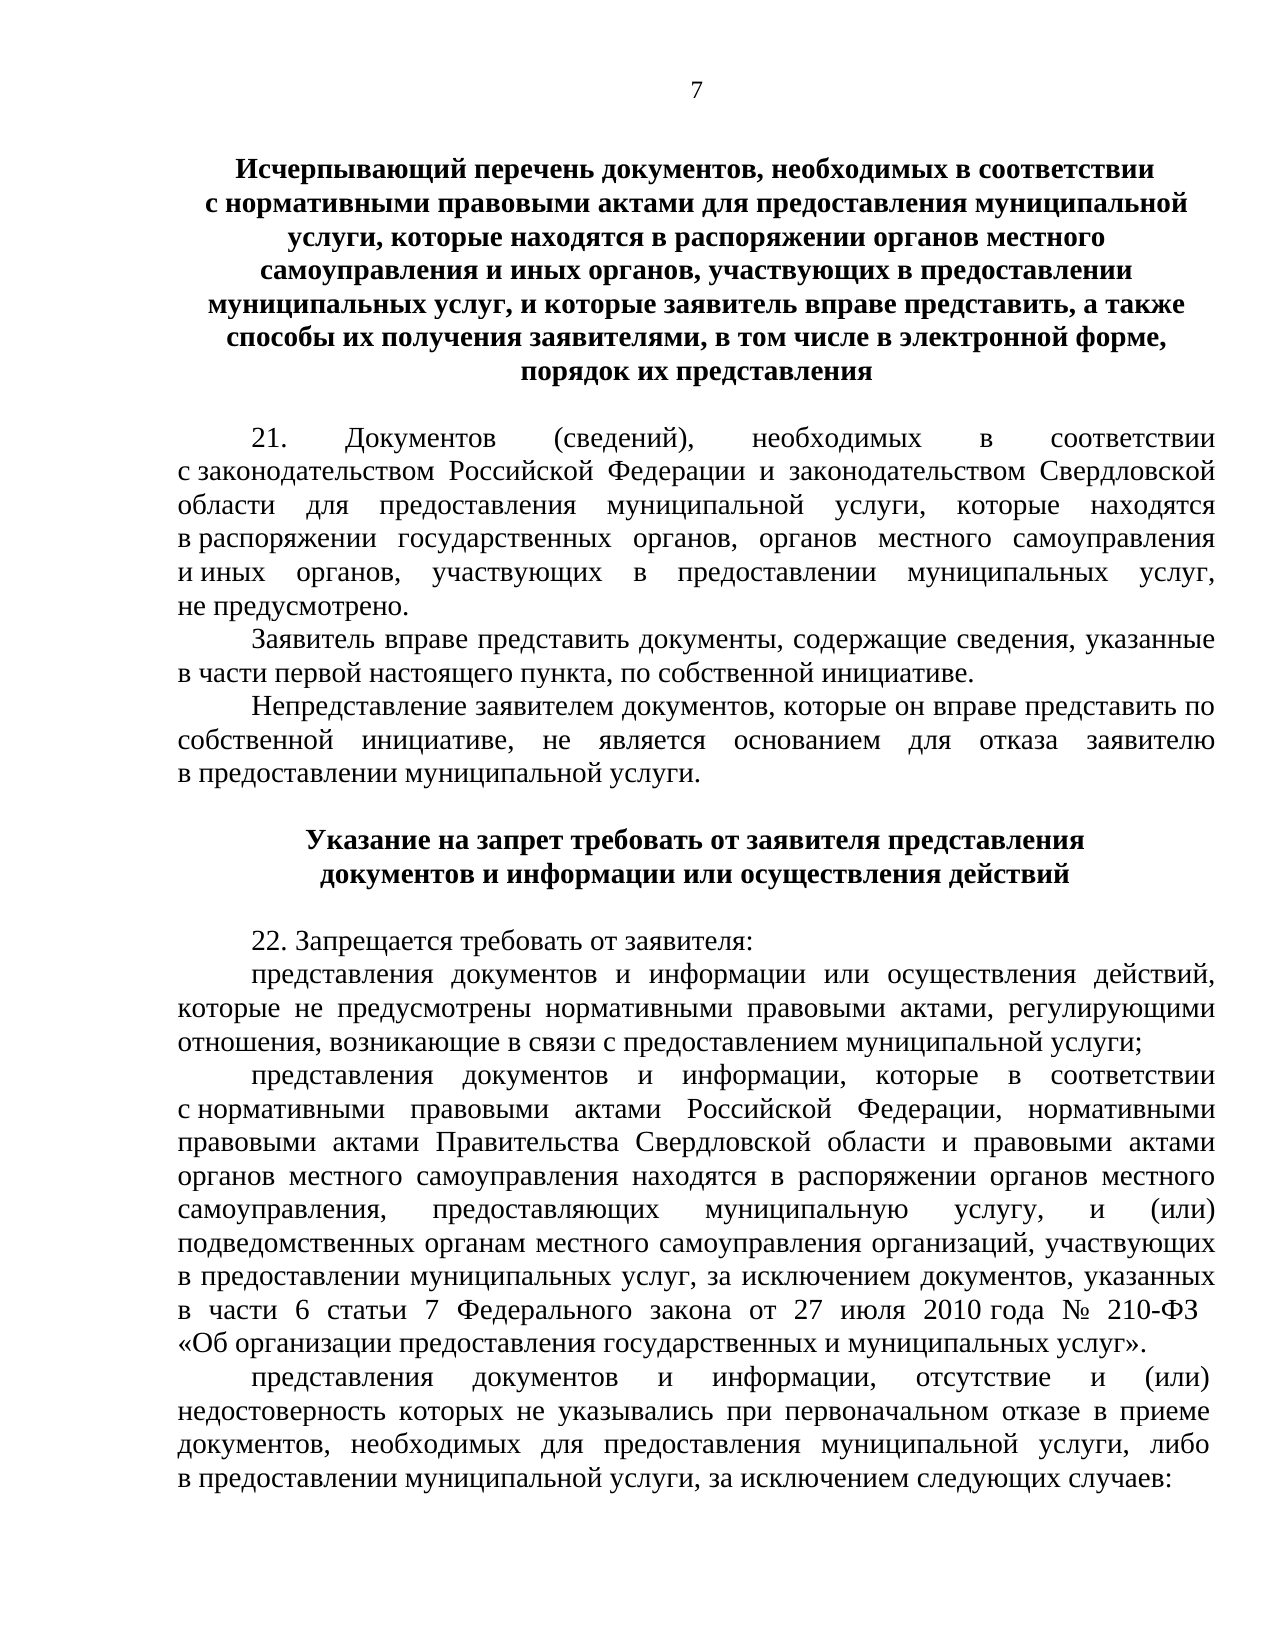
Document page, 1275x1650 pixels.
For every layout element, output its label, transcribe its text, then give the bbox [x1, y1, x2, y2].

text документов и информации или осуществления действий [177, 856, 1213, 889]
text Заявитель вправе представить документы, содержащие сведения, указанные в части первой настоящего пункта, по собственной инициативе. [177, 621, 1216, 688]
text представления документов и информации, отсутствие и (или) недостоверность которых не указывались при первоначальном отказе в приеме документов, необходимых для предоставления муниципальной услуги, либо в предоставлении муниципальной услуги, за исключением следующих случаев: [177, 1359, 1211, 1493]
text 22. Запрещается требовать от заявителя: [177, 923, 1216, 957]
text 21. Документов (сведений), необходимых в соответствии с законодательством Российской Федерации и законодательством Свердловской области для предоставления муниципальной услуги, которые находятся в распоряжении государственных органов, органов местного самоуправления и иных органов, участвующих в предоставлении муниципальных услуг, не предусмотрено. [177, 420, 1216, 621]
text Указание на запрет требовать от заявителя представления [177, 822, 1213, 856]
text представления документов и информации, которые в соответствии с нормативными правовыми актами Российской Федерации, нормативными правовыми актами Правительства Свердловской области и правовыми актами органов местного самоуправления находятся в распоряжении органов местного самоуправления, предоставляющих муниципальную услугу, и (или) подведомственных органам местного самоуправления организаций, участвующих в предоставлении муниципальных услуг, за исключением документов, указанных в части 6 статьи 7 Федерального закона от 27 июля 2010 года № 210-ФЗ «Об организации предоставления государственных и муниципальных услуг». [177, 1057, 1216, 1359]
text представления документов и информации или осуществления действий, которые не предусмотрены нормативными правовыми актами, регулирующими отношения, возникающие в связи с предоставлением муниципальной услуги; [177, 957, 1216, 1057]
text Исчерпывающий перечень документов, необходимых в соответствии с нормативными правовыми актами для предоставления муниципальной услуги, которые находятся в распоряжении органов местного самоуправления и иных органов, участвующих в предоставлении муниципальных услуг, и которые заявитель вправе представить, а также способы их получения заявителями, в том числе в электронной форме, порядок их представления [177, 152, 1213, 386]
text Непредставление заявителем документов, которые он вправе представить по собственной инициативе, не является основанием для отказа заявителю в предоставлении муниципальной услуги. [177, 688, 1216, 789]
